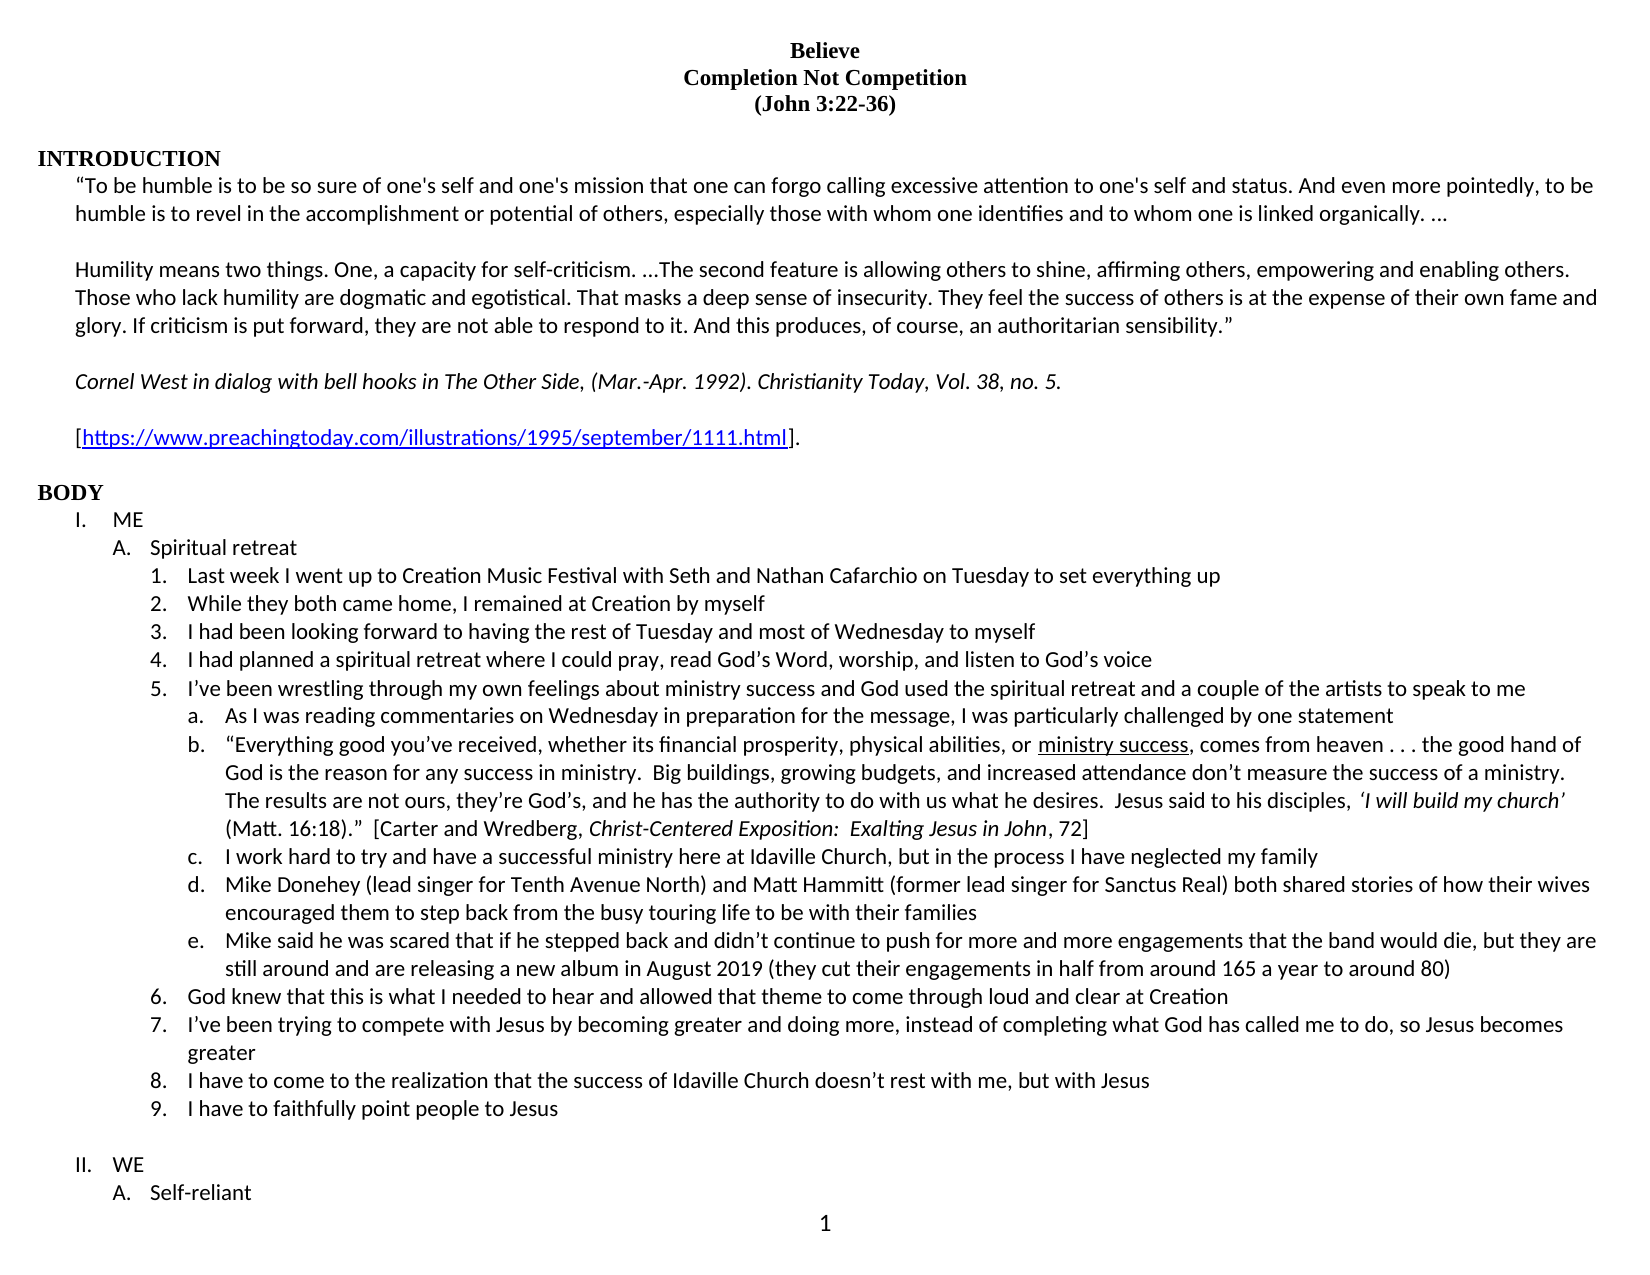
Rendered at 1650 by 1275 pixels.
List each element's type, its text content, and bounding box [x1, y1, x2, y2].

list I’ve been trying to compete with Jesus by becoming greater and doing more, instead of completing what God has called me to do, so Jesus becomes greater [150, 1010, 1612, 1066]
text Cornel West in dialog with bell hooks in The Other Side, (Mar.-Apr. 1992). Christianity Today, Vol. 38, no. 5. [75, 367, 1612, 395]
list ME [75, 506, 1612, 533]
text Believe [37, 37, 1612, 64]
list While they both came home, I remained at Creation by myself [150, 589, 1612, 618]
list Self-reliant [112, 1178, 1612, 1206]
list “Everything good you’ve received, whether its financial prosperity, physical abilities, or ministry success, comes from heaven . . . the good hand of God is the reason for any success in ministry. Big buildings, growing budgets, and increased attendance don’t measure the success of a ministry. The results are not ours, they’re God’s, and he has the authority to do with us what he desires. Jesus said to his disciples, ‘I will build my church’ (Matt. 16:18).” [Carter and Wredberg, Christ-Centered Exposition: Exalting Jesus in John, 72] [187, 730, 1612, 842]
text Humility means two things. One, a capacity for self-criticism. ...The second feature is allowing others to shine, affirming others, empowering and enabling others. Those who lack humility are dogmatic and egotistical. That masks a deep sense of insecurity. They feel the success of others is at the expense of their own fame and glory. If criticism is put forward, they are not able to respond to it. And this produces, of course, an authoritarian sensibility.” [75, 255, 1612, 339]
list Last week I went up to Creation Music Festival with Seth and Nathan Cafarchio on Tuesday to set everything up [150, 562, 1612, 589]
list Spiritual retreat [112, 533, 1612, 562]
list I had been looking forward to having the rest of Tuesday and most of Wednesday to myself [150, 618, 1612, 646]
list As I was reading commentaries on Wednesday in preparation for the message, I was particularly challenged by one statement [187, 702, 1612, 730]
text (John 3:22-36) [37, 90, 1612, 117]
text [https://www.preachingtoday.com/illustrations/1995/september/1111.html]. [75, 423, 1612, 451]
text INTRODUCTION [37, 144, 1612, 171]
text “To be humble is to be so sure of one's self and one's mission that one can forgo calling excessive attention to one's self and status. And even more pointedly, to be humble is to revel in the accomplishment or potential of others, especially those with whom one identifies and to whom one is linked organically. ... [75, 171, 1612, 227]
list I had planned a spiritual retreat where I could pray, read God’s Word, worship, and listen to God’s voice [150, 646, 1612, 674]
text BODY [37, 479, 1612, 506]
list Mike Donehey (lead singer for Tenth Avenue North) and Matt Hammitt (former lead singer for Sanctus Real) both shared stories of how their wives encouraged them to step back from the busy touring life to be with their families [187, 870, 1612, 926]
list I work hard to try and have a successful ministry here at Idaville Church, but in the process I have neglected my family [187, 842, 1612, 870]
list God knew that this is what I needed to hear and allowed that theme to come through loud and clear at Creation [150, 982, 1612, 1010]
list I’ve been wrestling through my own feelings about ministry success and God used the spiritual retreat and a couple of the artists to speak to me [150, 674, 1612, 702]
list WE [75, 1150, 1612, 1178]
list I have to come to the realization that the success of Idaville Church doesn’t rest with me, but with Jesus [150, 1066, 1612, 1094]
list Mike said he was scared that if he stepped back and didn’t continue to push for more and more engagements that the band would die, but they are still around and are releasing a new album in August 2019 (they cut their engagements in half from around 165 a year to around 80) [187, 926, 1612, 982]
text Completion Not Competition [37, 64, 1612, 90]
list I have to faithfully point people to Jesus [150, 1094, 1612, 1122]
